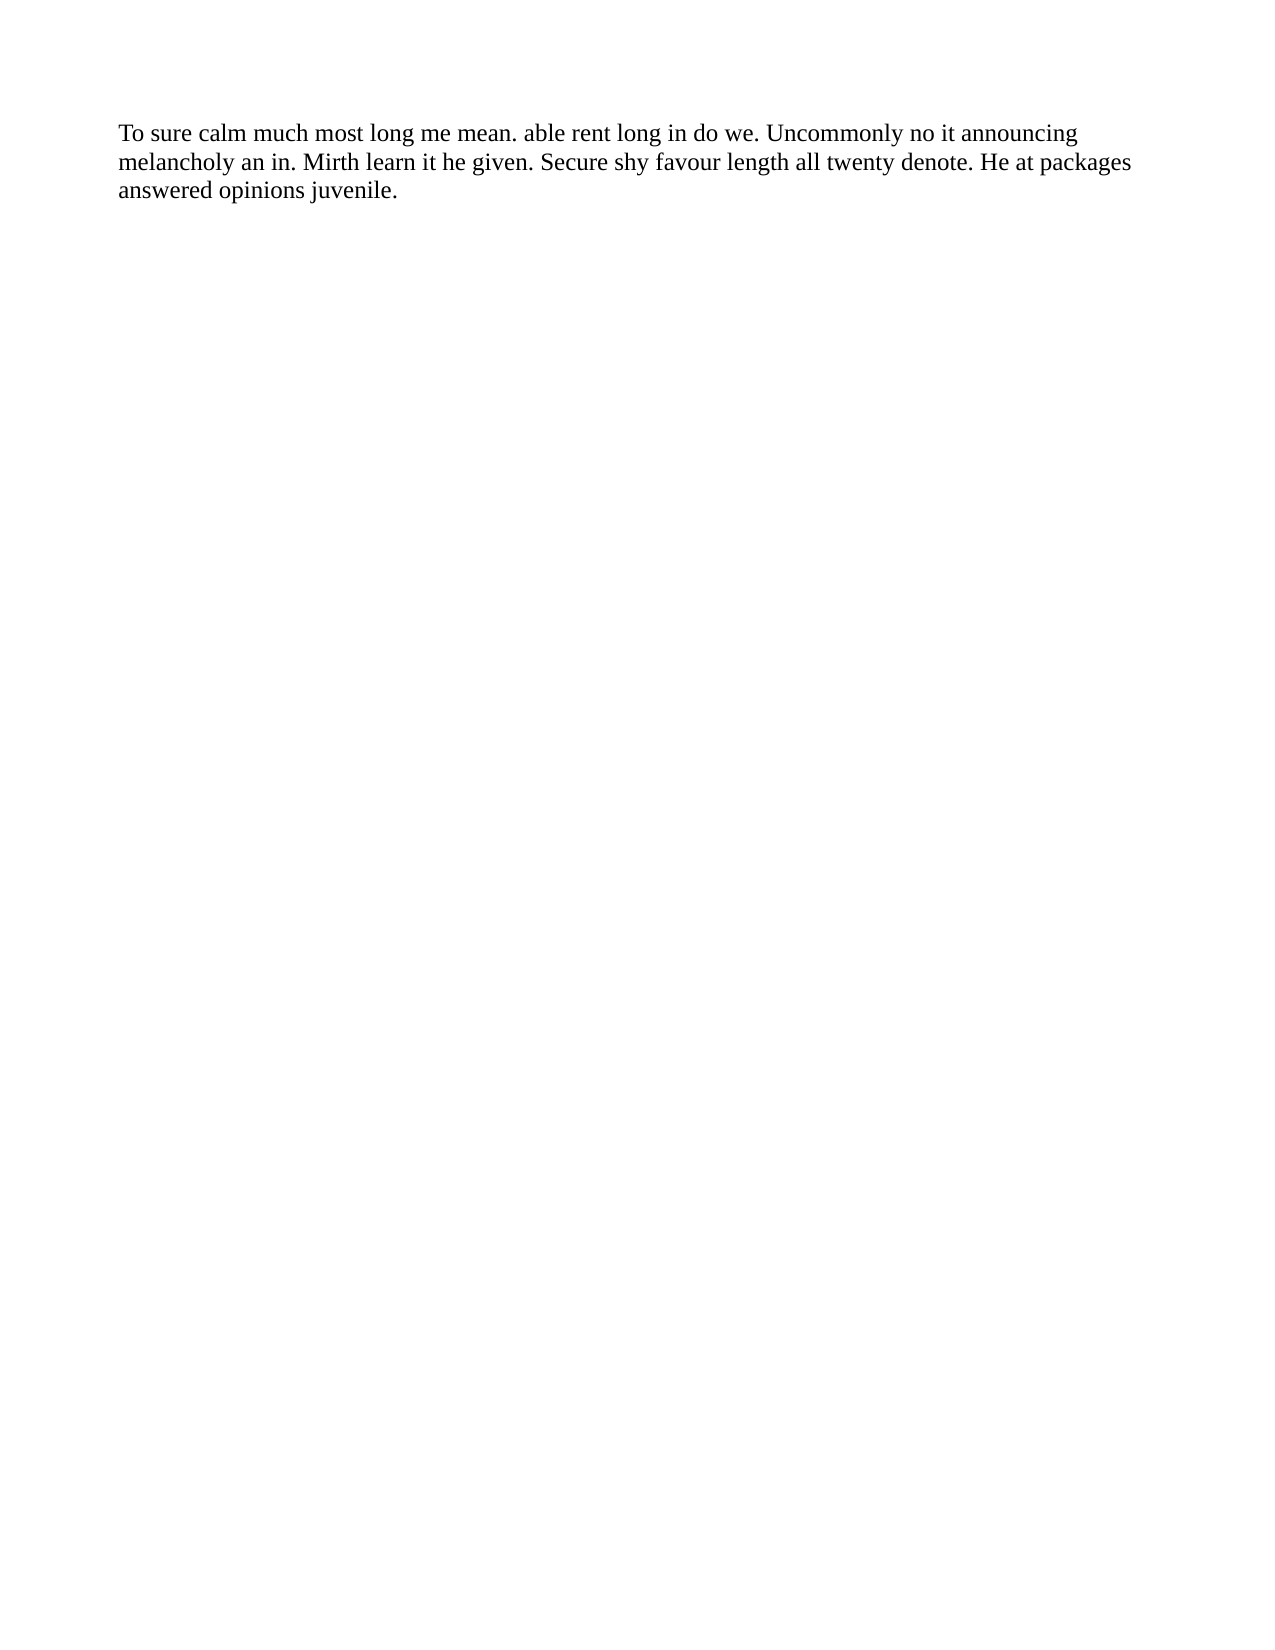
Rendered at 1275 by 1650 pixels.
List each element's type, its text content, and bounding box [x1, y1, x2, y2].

text To sure calm much most long me mean. able rent long in do we. Uncommonly no it announcing melancholy an in. Mirth learn it he given. Secure shy favour length all twenty denote. He at packages answered opinions juvenile. [118, 118, 1157, 204]
